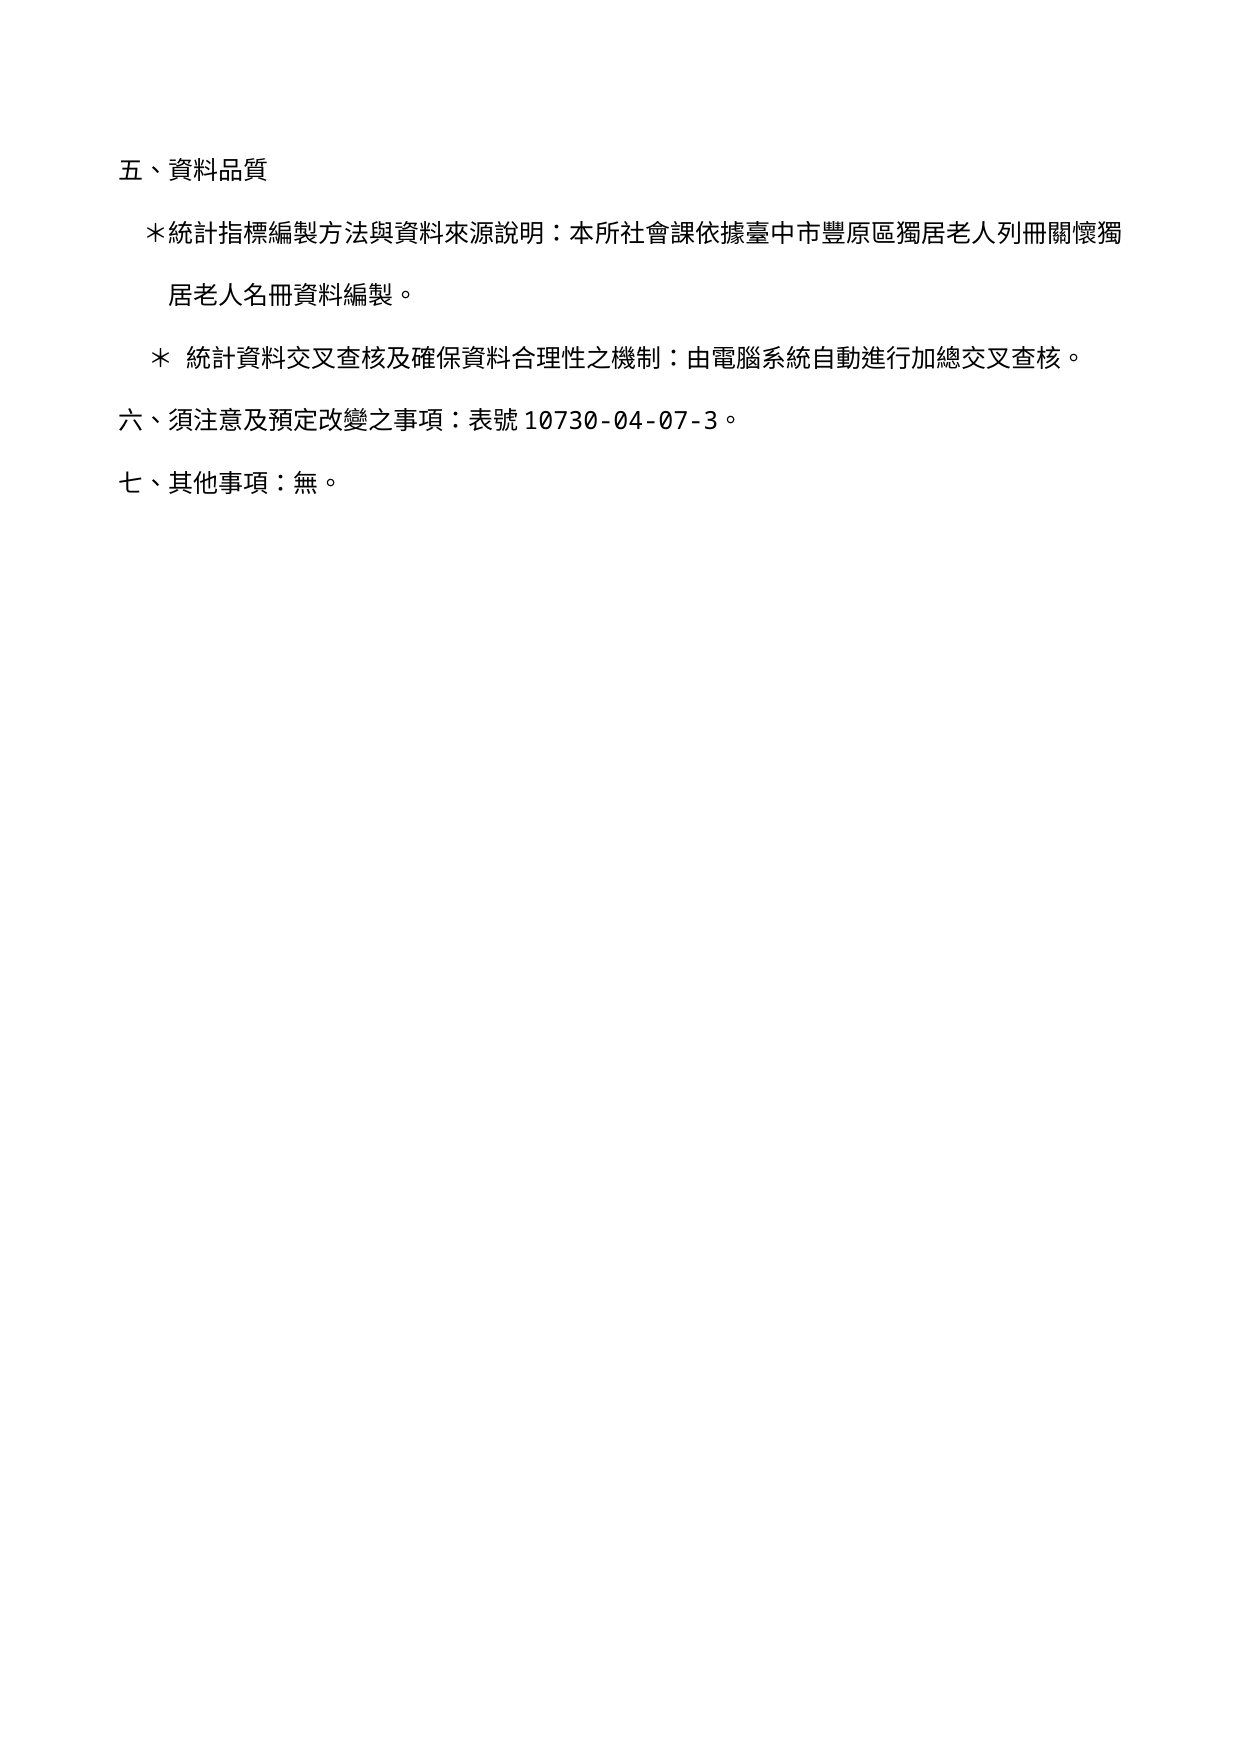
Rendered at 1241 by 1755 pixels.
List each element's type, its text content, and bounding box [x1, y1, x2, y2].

text 五、資料品質 [118, 127, 1122, 189]
text 七、其他事項：無。 [118, 439, 1122, 502]
list 統計資料交叉查核及確保資料合理性之機制：由電腦系統自動進行加總交叉查核。 [149, 314, 1122, 377]
text ＊統計指標編製方法與資料來源說明：本所社會課依據臺中市豐原區獨居老人列冊關懷獨居老人名冊資料編製。 [143, 189, 1122, 314]
text 六、須注意及預定改變之事項：表號10730-04-07-3。 [118, 377, 1122, 439]
